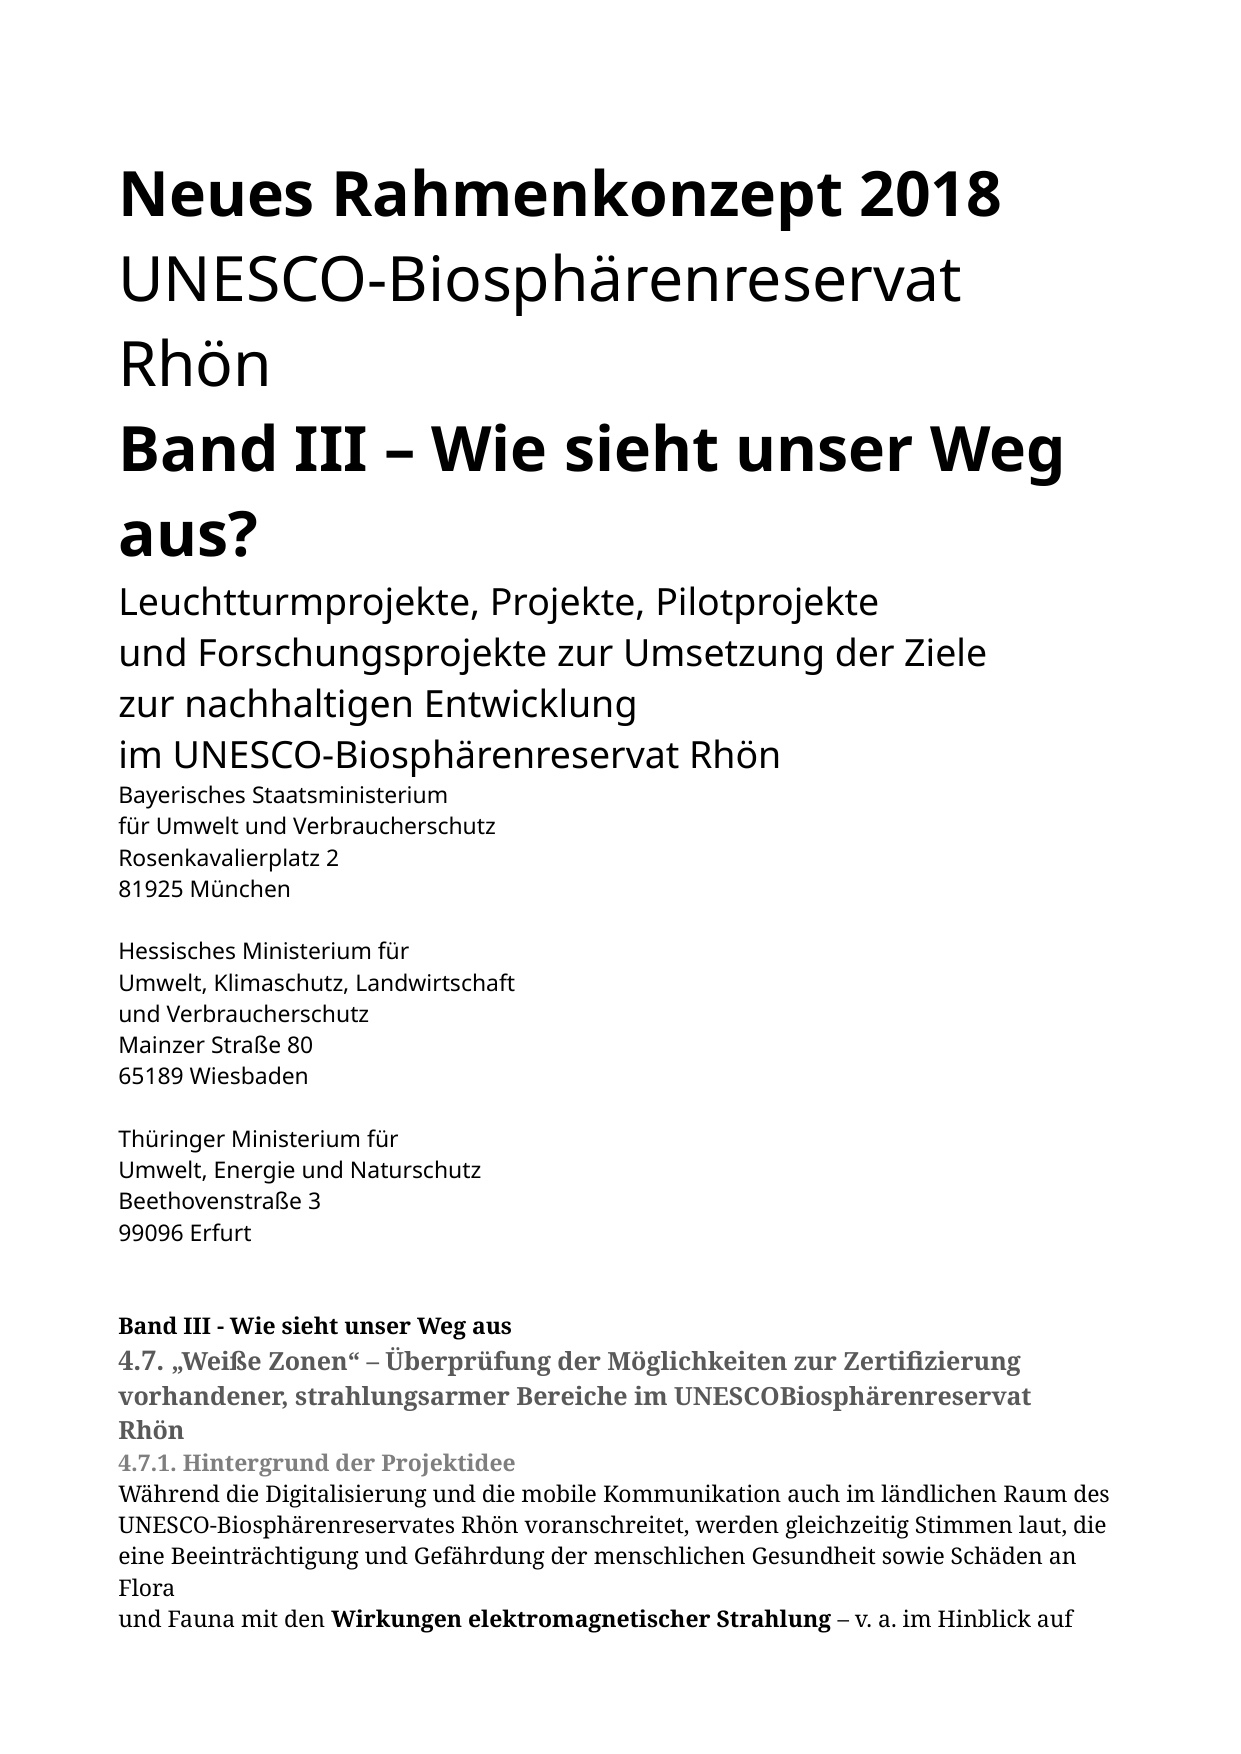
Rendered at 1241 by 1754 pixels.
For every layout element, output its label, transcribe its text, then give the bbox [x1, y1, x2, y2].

text Bayerisches Staatsministerium [118, 779, 1122, 810]
text 4.7. „Weiße Zonen“ – Überprüfung der Möglichkeiten zur Zertifizierung [118, 1342, 1122, 1378]
text UNESCO-Biosphärenreservates Rhön voranschreitet, werden gleichzeitig Stimmen laut, die [118, 1509, 1122, 1540]
text Neues Rahmenkonzept 2018 [118, 149, 1122, 234]
text und Fauna mit den Wirkungen elektromagnetischer Strahlung – v. a. im Hinblick auf [118, 1603, 1122, 1634]
text Mainzer Straße 80 [118, 1029, 1122, 1060]
text 65189 Wiesbaden [118, 1060, 1122, 1092]
text 4.7.1. Hintergrund der Projektidee [118, 1447, 1122, 1478]
text Thüringer Ministerium für [118, 1123, 1122, 1154]
text und Forschungsprojekte zur Umsetzung der Ziele [118, 626, 1122, 677]
text im UNESCO-Biosphärenreservat Rhön [118, 728, 1122, 779]
text und Verbraucherschutz [118, 998, 1122, 1029]
text Während die Digitalisierung und die mobile Kommunikation auch im ländlichen Raum des [118, 1478, 1122, 1509]
text Band III – Wie sieht unser Weg aus? [118, 405, 1122, 575]
text zur nachhaltigen Entwicklung [118, 677, 1122, 728]
text für Umwelt und Verbraucherschutz [118, 810, 1122, 842]
text Band III - Wie sieht unser Weg aus [118, 1310, 1122, 1342]
text Hessisches Ministerium für [118, 935, 1122, 967]
text UNESCO-Biosphärenreservat Rhön [118, 234, 1122, 405]
text vorhandener, strahlungsarmer Bereiche im UNESCOBiosphärenreservat [118, 1378, 1122, 1412]
text Leuchtturmprojekte, Projekte, Pilotprojekte [118, 575, 1122, 626]
text Umwelt, Klimaschutz, Landwirtschaft [118, 967, 1122, 998]
text 99096 Erfurt [118, 1217, 1122, 1248]
text Umwelt, Energie und Naturschutz [118, 1154, 1122, 1185]
text Rosenkavalierplatz 2 [118, 842, 1122, 873]
text Beethovenstraße 3 [118, 1185, 1122, 1217]
text 81925 München [118, 873, 1122, 904]
text eine Beeinträchtigung und Gefährdung der menschlichen Gesundheit sowie Schäden an Flora [118, 1540, 1122, 1603]
text Rhön [118, 1412, 1122, 1447]
